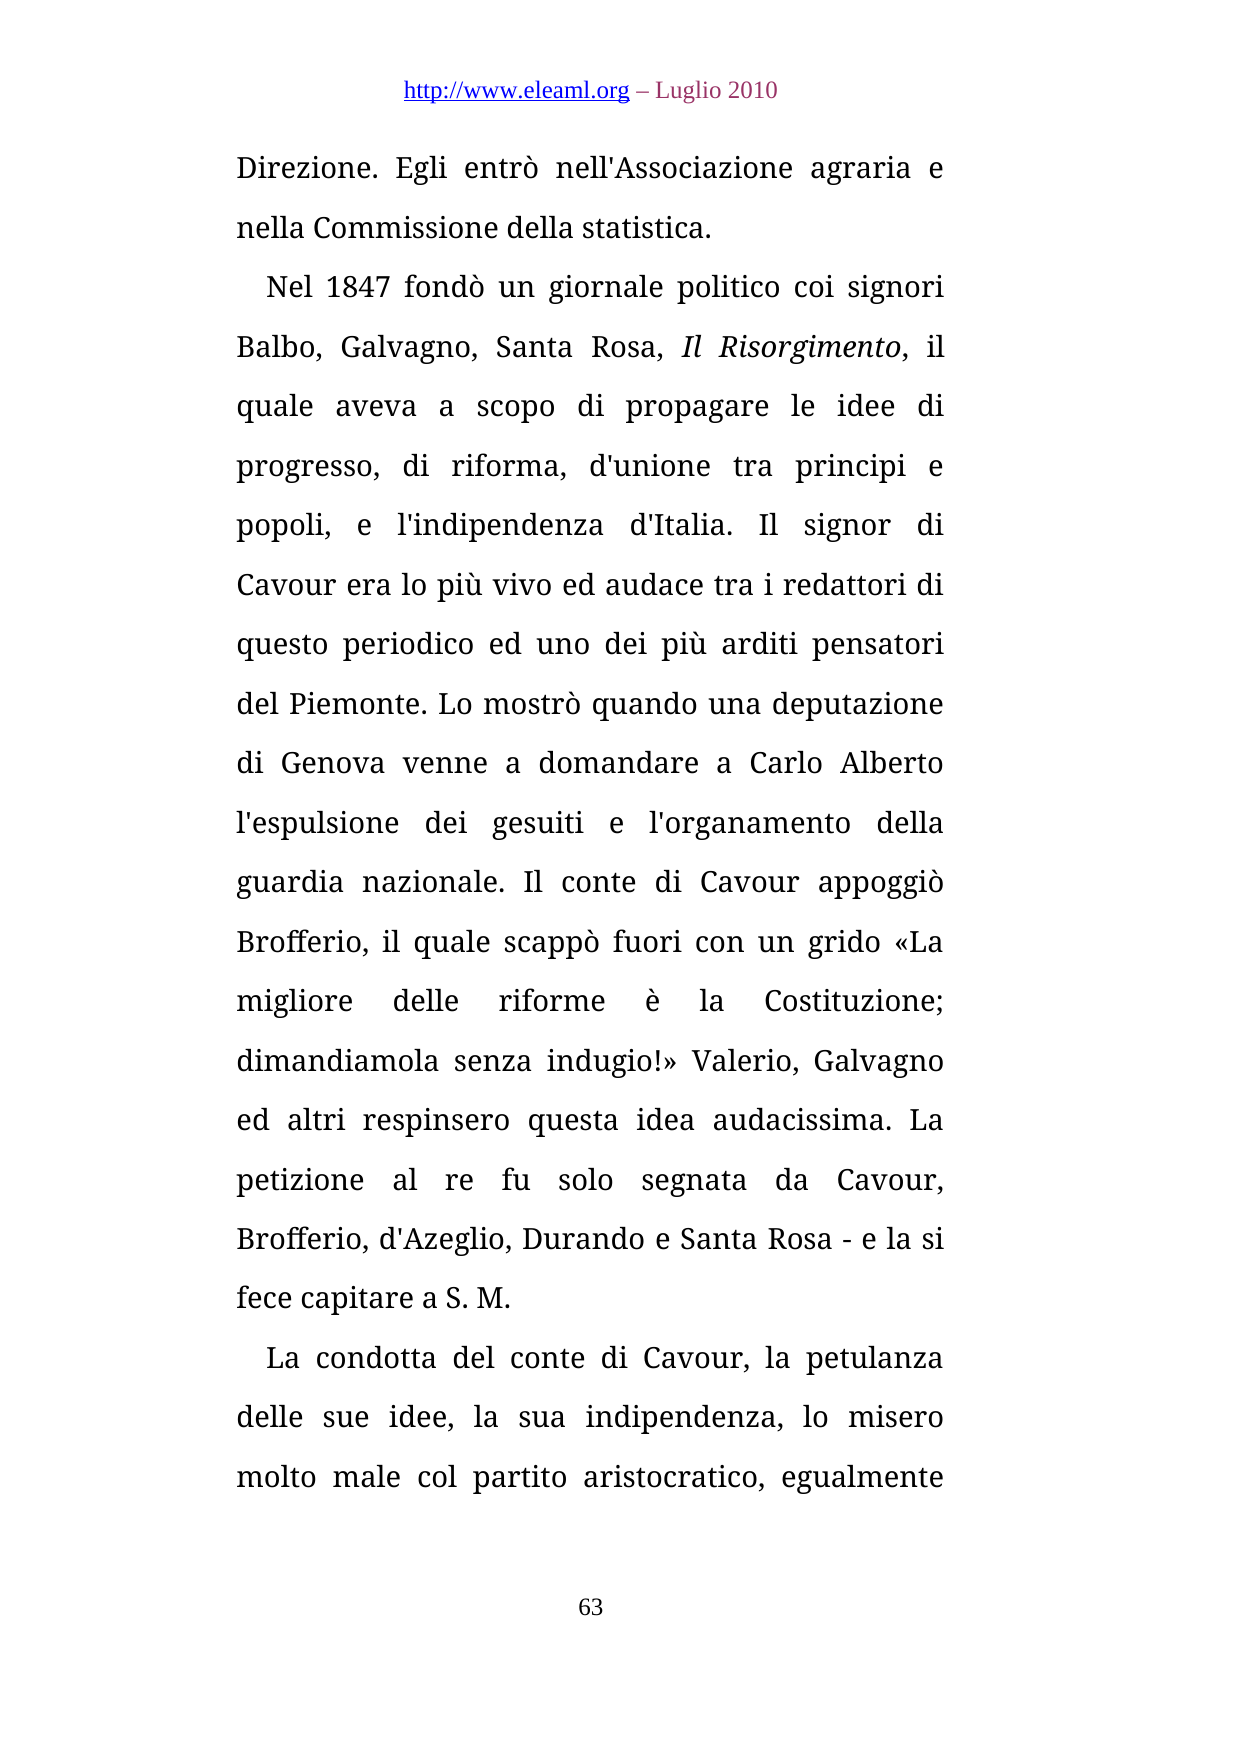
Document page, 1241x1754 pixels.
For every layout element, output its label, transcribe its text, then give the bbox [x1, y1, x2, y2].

text Nel 1847 fondò un giornale politico coi signori Balbo, Galvagno, Santa Rosa, Il Risorgimento, il quale aveva a scopo di propagare le idee di progresso, di riforma, d'unione tra principi e popoli, e l'indipendenza d'Italia. Il signor di Cavour era lo più vivo ed audace tra i redattori di questo periodico ed uno dei più arditi pensatori del Piemonte. Lo mostrò quando una deputazione di Genova venne a domandare a Carlo Alberto l'espulsione dei gesuiti e l'organamento della guardia nazionale. Il conte di Cavour appoggiò Brofferio, il quale scappò fuori con un grido «La migliore delle riforme è la Costituzione; dimandiamola senza indugio!» Valerio, Galvagno ed altri respinsero questa idea audacissima. La petizione al re fu solo segnata da Cavour, Brofferio, d'Azeglio, Durando e Santa Rosa - e la si fece capitare a S. M. [236, 267, 945, 1317]
text La condotta del conte di Cavour, la petulanza delle sue idee, la sua indipendenza, lo misero molto male col partito aristocratico, egualmente [236, 1337, 945, 1496]
text Direzione. Egli entrò nell'Associazione agraria e nella Commissione della statistica. [236, 148, 945, 247]
